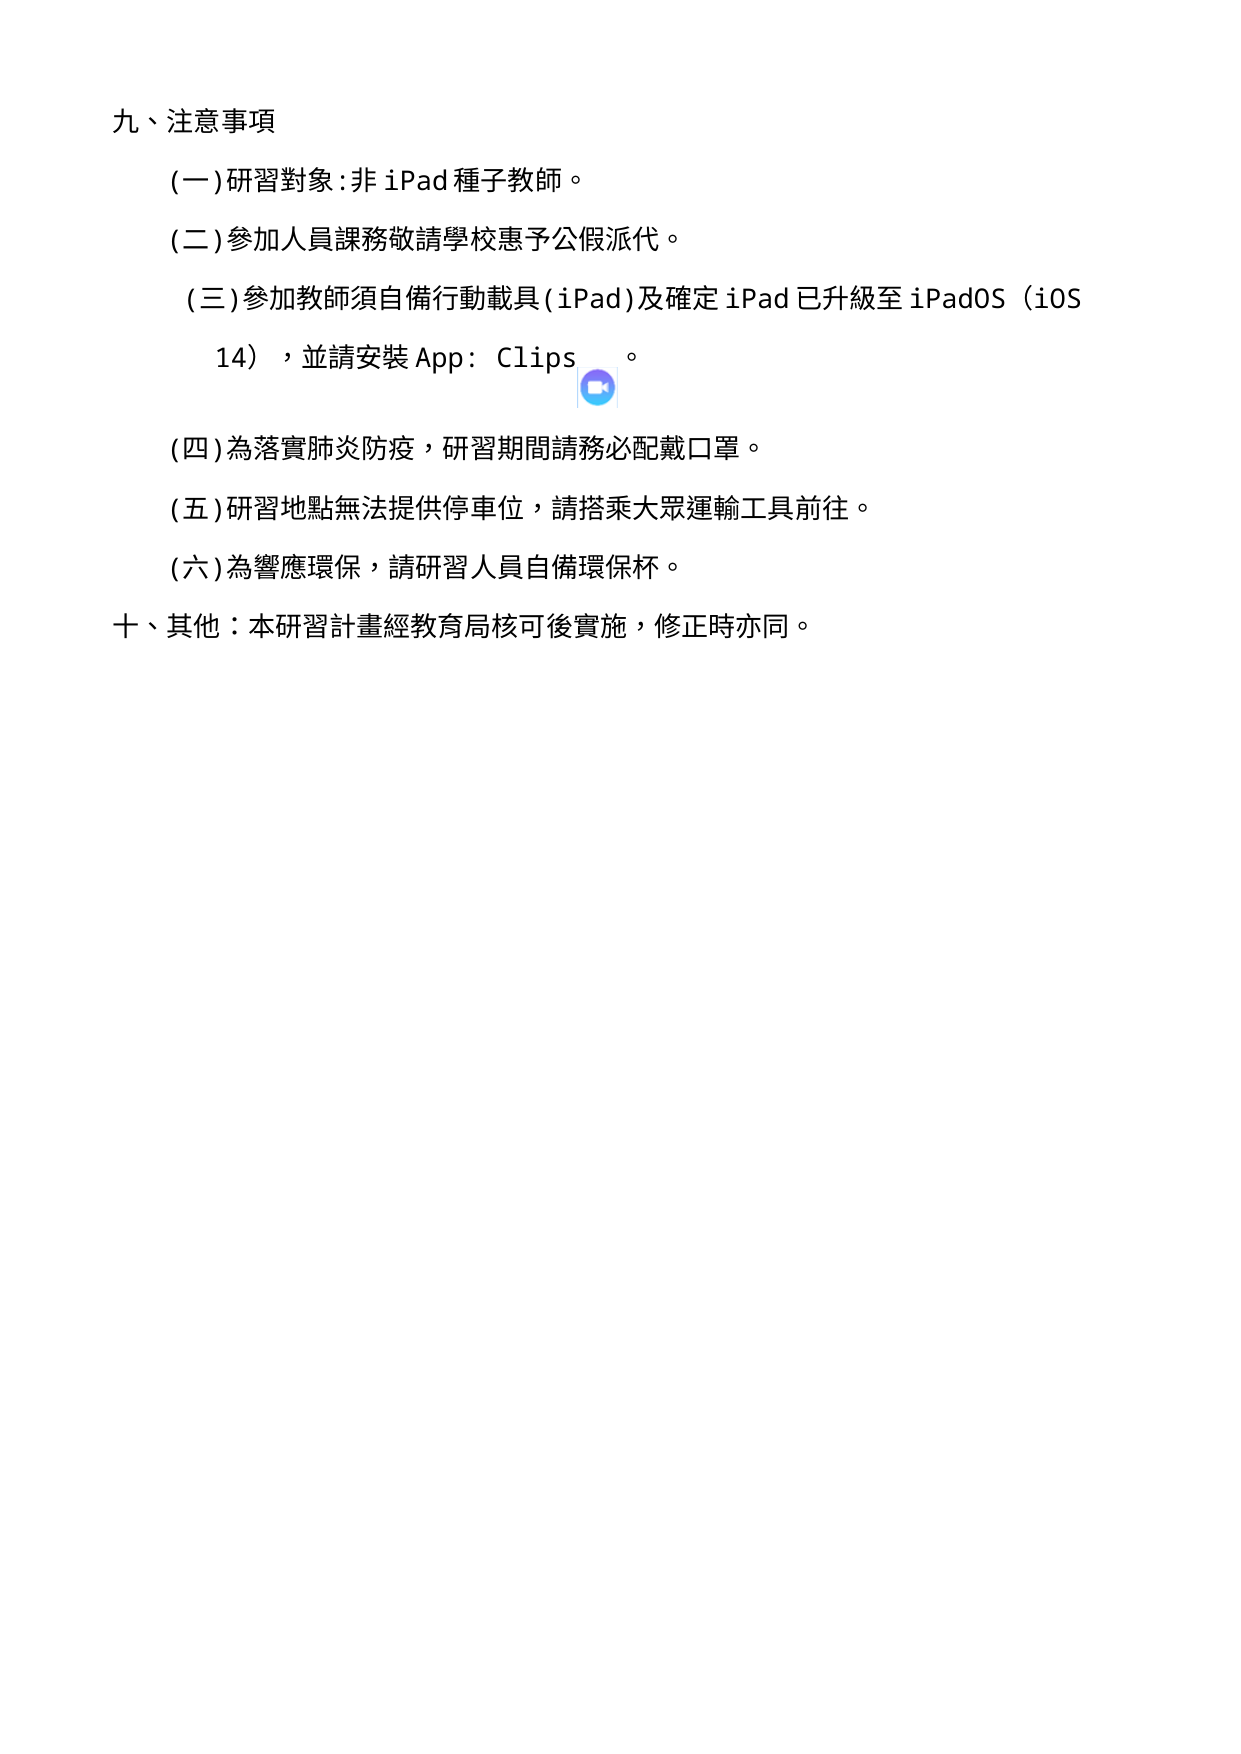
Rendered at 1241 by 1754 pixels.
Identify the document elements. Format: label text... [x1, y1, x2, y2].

text (六)為響應環保，請研習人員自備環保杯。 [166, 546, 1128, 585]
text 十、其他：本研習計畫經教育局核可後實施，修正時亦同。 [112, 605, 1128, 644]
text (一)研習對象:非iPad種子教師。 [166, 158, 1128, 198]
text (四)為落實肺炎防疫，研習期間請務必配戴口罩。 [166, 427, 1128, 467]
text (三)參加教師須自備行動載具(iPad)及確定iPad已升級至iPadOS（iOS 14），並請安裝App: Clips。 [166, 277, 1128, 408]
text (五)研習地點無法提供停車位，請搭乘大眾運輸工具前往。 [166, 487, 1128, 526]
text 九、注意事項 [112, 100, 1128, 139]
text (二)參加人員課務敬請學校惠予公假派代。 [166, 218, 1128, 257]
